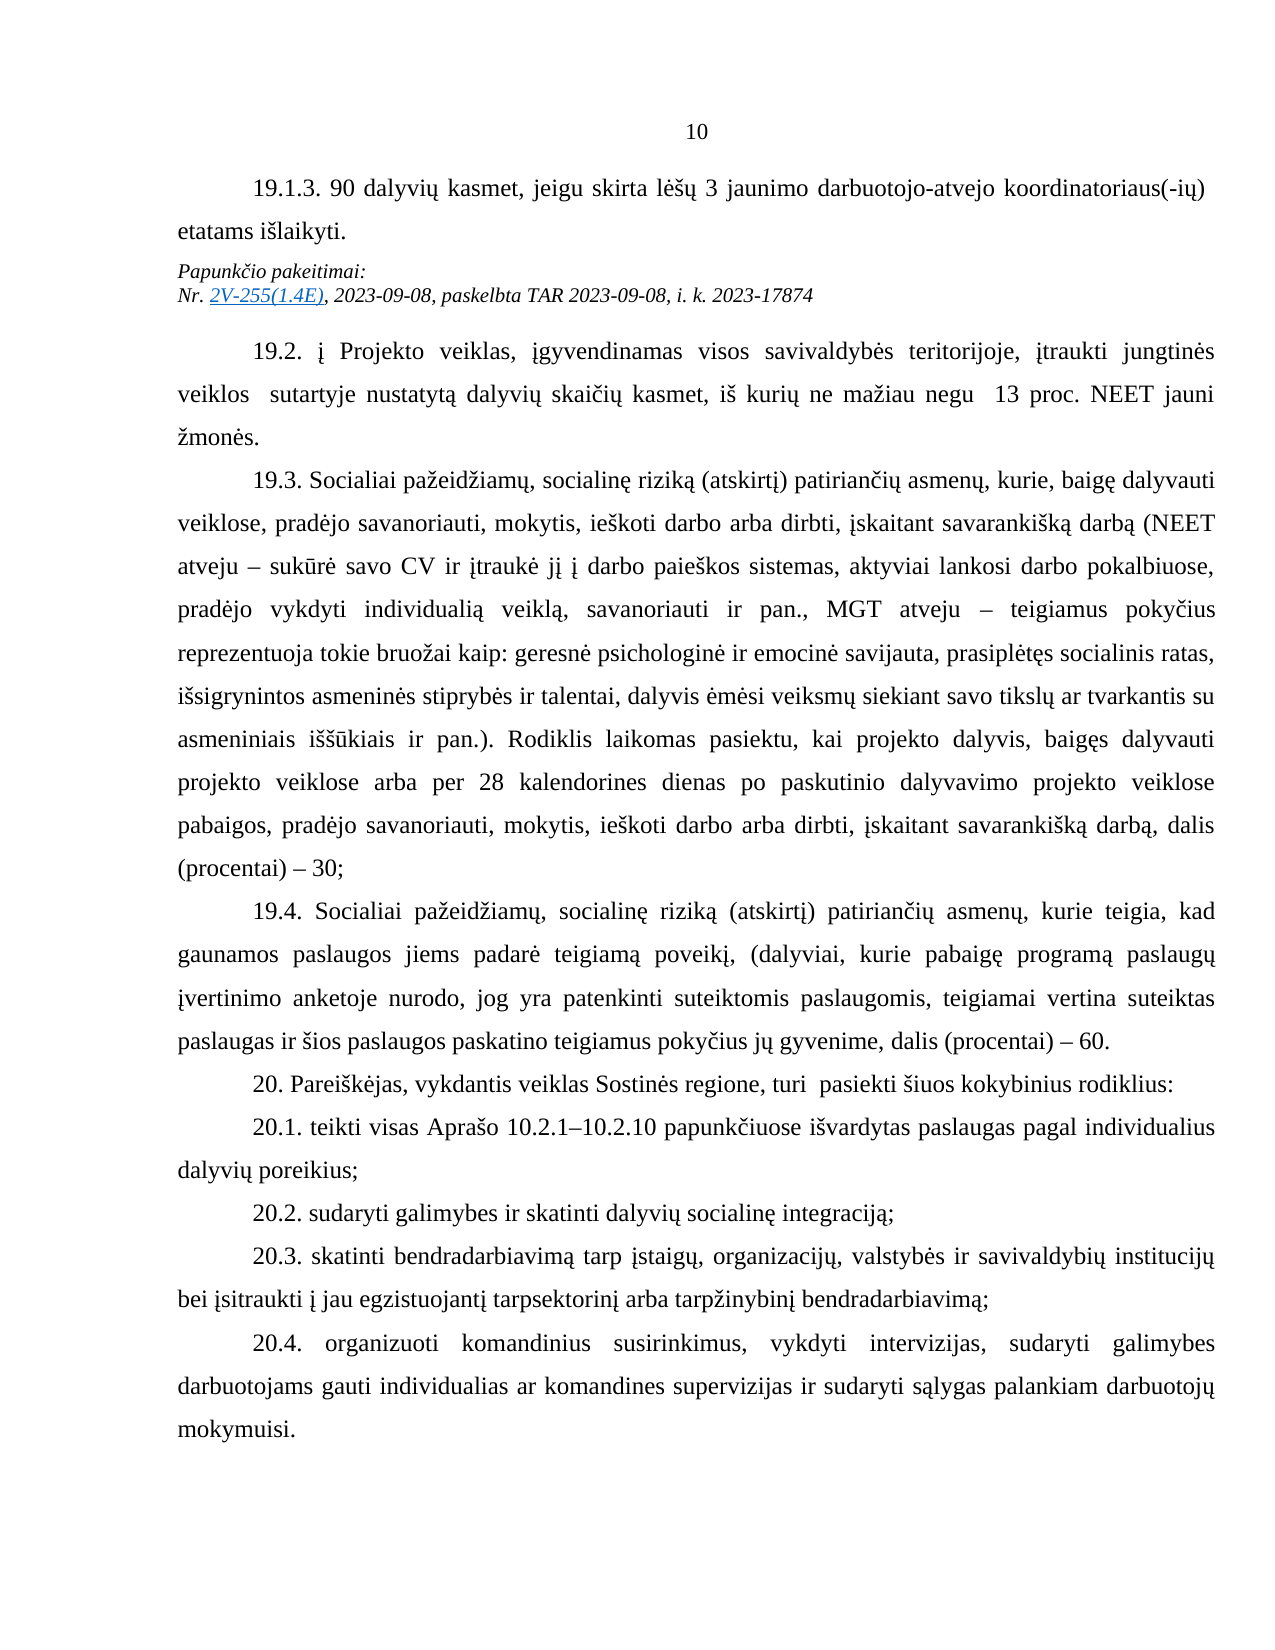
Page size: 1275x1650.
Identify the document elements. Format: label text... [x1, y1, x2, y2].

text 20.4. organizuoti komandinius susirinkimus, vykdyti intervizijas, sudaryti galimybes darbuotojams gauti individualias ar komandines supervizijas ir sudaryti sąlygas palankiam darbuotojų mokymuisi. [177, 1328, 1216, 1443]
text 20.3. skatinti bendradarbiavimą tarp įstaigų, organizacijų, valstybės ir savivaldybių institucijų bei įsitraukti į jau egzistuojantį tarpsektorinį arba tarpžinybinį bendradarbiavimą; [177, 1241, 1216, 1313]
text 19.3. Socialiai pažeidžiamų, socialinę riziką (atskirtį) patiriančių asmenų, kurie, baigę dalyvauti veiklose, pradėjo savanoriauti, mokytis, ieškoti darbo arba dirbti, įskaitant savarankišką darbą (NEET atveju – sukūrė savo CV ir įtraukė jį į darbo paieškos sistemas, aktyviai lankosi darbo pokalbiuose, pradėjo vykdyti individualią veiklą, savanoriauti ir pan., MGT atveju – teigiamus pokyčius reprezentuoja tokie bruožai kaip: geresnė psichologinė ir emocinė savijauta, prasiplėtęs socialinis ratas, išsigrynintos asmeninės stiprybės ir talentai, dalyvis ėmėsi veiksmų siekiant savo tikslų ar tvarkantis su asmeniniais iššūkiais ir pan.). Rodiklis laikomas pasiektu, kai projekto dalyvis, baigęs dalyvauti projekto veiklose arba per 28 kalendorines dienas po paskutinio dalyvavimo projekto veiklose pabaigos, pradėjo savanoriauti, mokytis, ieškoti darbo arba dirbti, įskaitant savarankišką darbą, dalis (procentai) – 30; [177, 465, 1216, 882]
text Papunkčio pakeitimai: [177, 259, 1216, 283]
text 20. Pareiškėjas, vykdantis veiklas Sostinės regione, turi pasiekti šiuos kokybinius rodiklius: [177, 1069, 1216, 1098]
text 19.1.3. 90 dalyvių kasmet, jeigu skirta lėšų 3 jaunimo darbuotojo-atvejo koordinatoriaus(-ių) etatams išlaikyti. [177, 173, 1206, 244]
text 19.2. į Projekto veiklas, įgyvendinamas visos savivaldybės teritorijoje, įtraukti jungtinės veiklos sutartyje nustatytą dalyvių skaičių kasmet, iš kurių ne mažiau negu 13 proc. NEET jauni žmonės. [177, 336, 1216, 451]
text 19.4. Socialiai pažeidžiamų, socialinę riziką (atskirtį) patiriančių asmenų, kurie teigia, kad gaunamos paslaugos jiems padarė teigiamą poveikį, (dalyviai, kurie pabaigę programą paslaugų įvertinimo anketoje nurodo, jog yra patenkinti suteiktomis paslaugomis, teigiamai vertina suteiktas paslaugas ir šios paslaugos paskatino teigiamus pokyčius jų gyvenime, dalis (procentai) – 60. [177, 896, 1216, 1054]
text Nr. 2V-255(1.4E), 2023-09-08, paskelbta TAR 2023-09-08, i. k. 2023-17874 [177, 283, 1216, 307]
text 20.1. teikti visas Aprašo 10.2.1–10.2.10 papunkčiuose išvardytas paslaugas pagal individualius dalyvių poreikius; [177, 1112, 1216, 1184]
text 20.2. sudaryti galimybes ir skatinti dalyvių socialinę integraciją; [177, 1198, 1216, 1227]
